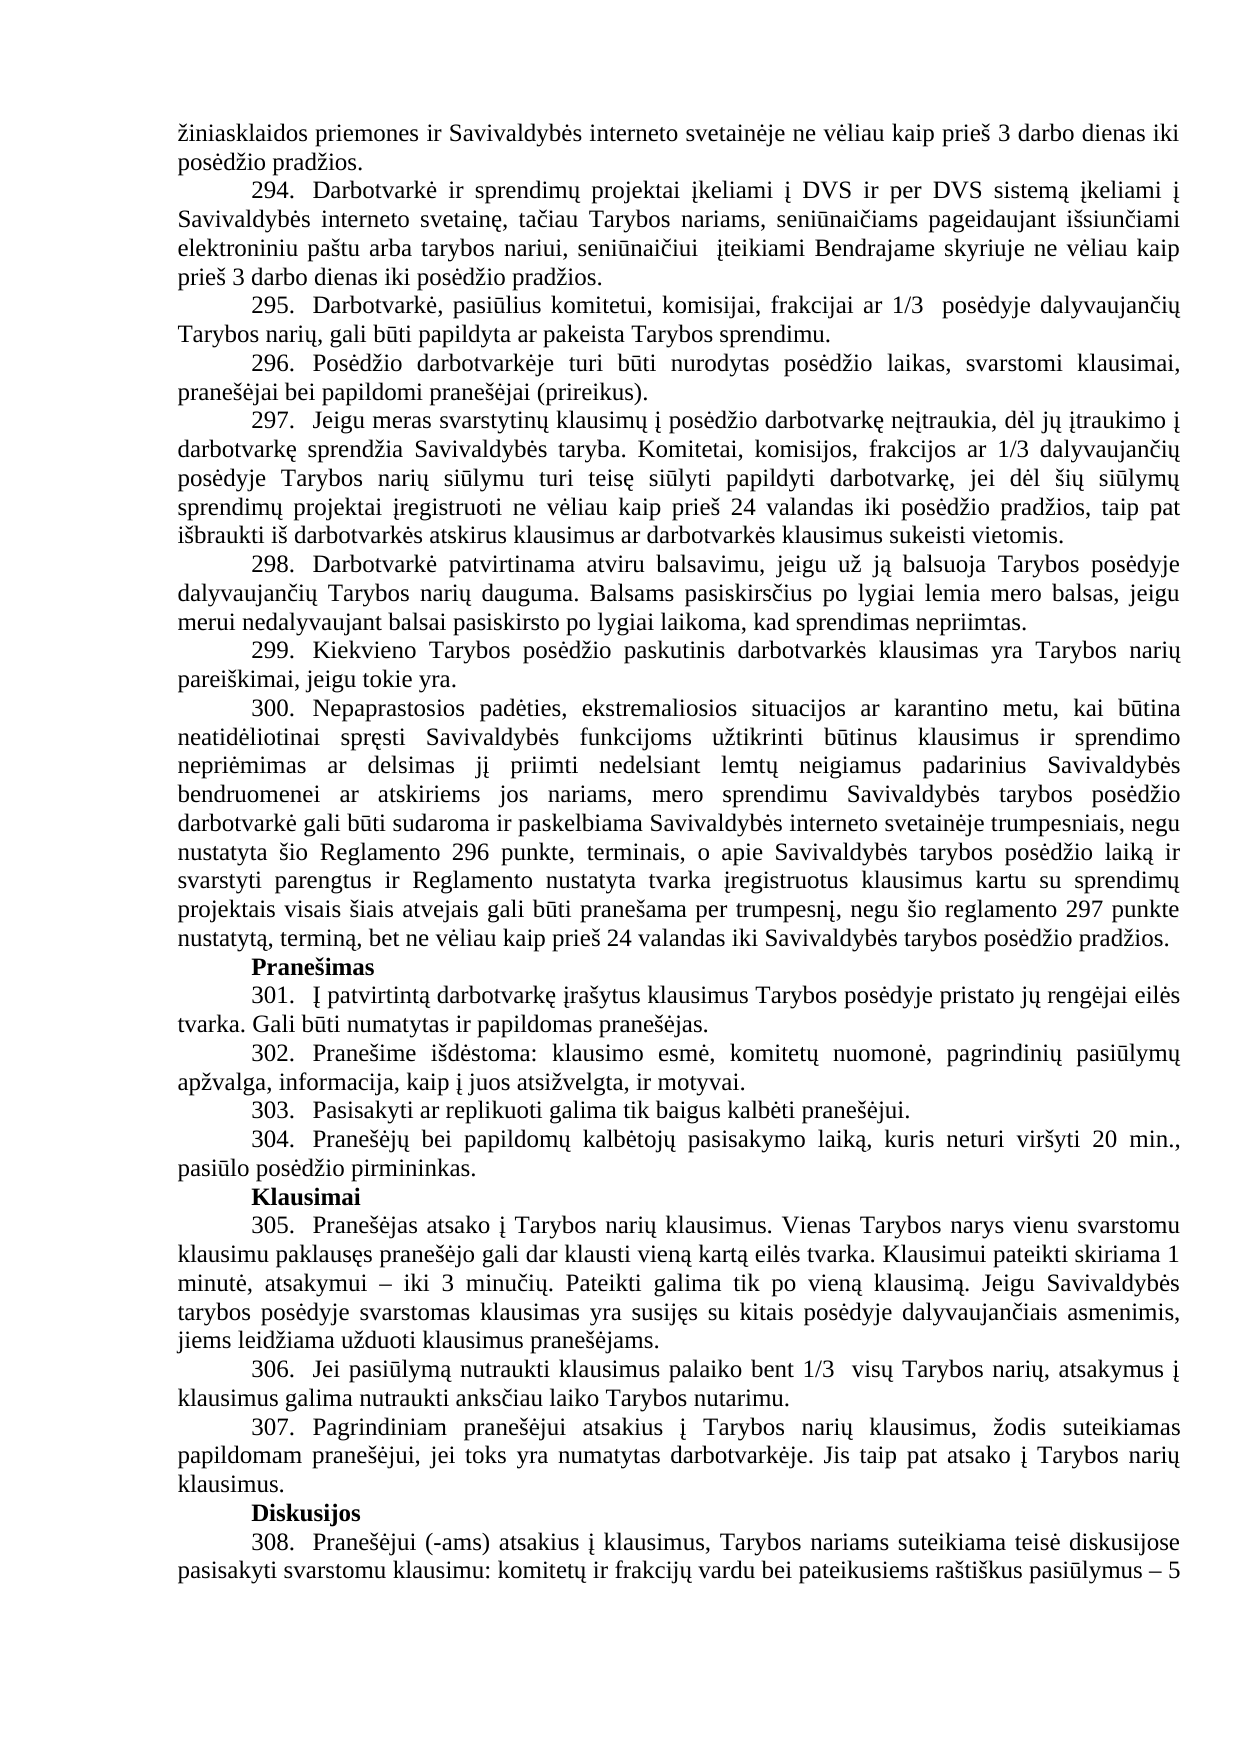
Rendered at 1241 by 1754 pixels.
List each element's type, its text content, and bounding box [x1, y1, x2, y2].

text 298. Darbotvarkė patvirtinama atviru balsavimu, jeigu už ją balsuoja Tarybos posėdyje dalyvaujančių Tarybos narių dauguma. Balsams pasiskirsčius po lygiai lemia mero balsas, jeigu merui nedalyvaujant balsai pasiskirsto po lygiai laikoma, kad sprendimas nepriimtas. [177, 549, 1181, 636]
text 304. Pranešėjų bei papildomų kalbėtojų pasisakymo laiką, kuris neturi viršyti 20 min., pasiūlo posėdžio pirmininkas. [177, 1124, 1181, 1182]
text 301. Į patvirtintą darbotvarkę įrašytus klausimus Tarybos posėdyje pristato jų rengėjai eilės tvarka. Gali būti numatytas ir papildomas pranešėjas. [177, 981, 1181, 1038]
text 303. Pasisakyti ar replikuoti galima tik baigus kalbėti pranešėjui. [177, 1096, 1181, 1124]
text 295. Darbotvarkė, pasiūlius komitetui, komisijai, frakcijai ar 1/3 posėdyje dalyvaujančių Tarybos narių, gali būti papildyta ar pakeista Tarybos sprendimu. [177, 291, 1181, 348]
text Klausimai [177, 1182, 1181, 1211]
text Pranešimas [177, 952, 1181, 981]
text 302. Pranešime išdėstoma: klausimo esmė, komitetų nuomonė, pagrindinių pasiūlymų apžvalga, informacija, kaip į juos atsižvelgta, ir motyvai. [177, 1038, 1181, 1096]
text 296. Posėdžio darbotvarkėje turi būti nurodytas posėdžio laikas, svarstomi klausimai, pranešėjai bei papildomi pranešėjai (prireikus). [177, 348, 1181, 406]
text 294. Darbotvarkė ir sprendimų projektai įkeliami į DVS ir per DVS sistemą įkeliami į Savivaldybės interneto svetainę, tačiau Tarybos nariams, seniūnaičiams pageidaujant išsiunčiami elektroniniu paštu arba tarybos nariui, seniūnaičiui įteikiami Bendrajame skyriuje ne vėliau kaip prieš 3 darbo dienas iki posėdžio pradžios. [177, 176, 1181, 291]
text 299. Kiekvieno Tarybos posėdžio paskutinis darbotvarkės klausimas yra Tarybos narių pareiškimai, jeigu tokie yra. [177, 636, 1181, 693]
text 307. Pagrindiniam pranešėjui atsakius į Tarybos narių klausimus, žodis suteikiamas papildomam pranešėjui, jei toks yra numatytas darbotvarkėje. Jis taip pat atsako į Tarybos narių klausimus. [177, 1412, 1181, 1498]
text 297. Jeigu meras svarstytinų klausimų į posėdžio darbotvarkę neįtraukia, dėl jų įtraukimo į darbotvarkę sprendžia Savivaldybės taryba. Komitetai, komisijos, frakcijos ar 1/3 dalyvaujančių posėdyje Tarybos narių siūlymu turi teisę siūlyti papildyti darbotvarkę, jei dėl šių siūlymų sprendimų projektai įregistruoti ne vėliau kaip prieš 24 valandas iki posėdžio pradžios, taip pat išbraukti iš darbotvarkės atskirus klausimus ar darbotvarkės klausimus sukeisti vietomis. [177, 406, 1181, 549]
text 306. Jei pasiūlymą nutraukti klausimus palaiko bent 1/3 visų Tarybos narių, atsakymus į klausimus galima nutraukti anksčiau laiko Tarybos nutarimu. [177, 1354, 1181, 1412]
text 305. Pranešėjas atsako į Tarybos narių klausimus. Vienas Tarybos narys vienu svarstomu klausimu paklausęs pranešėjo gali dar klausti vieną kartą eilės tvarka. Klausimui pateikti skiriama 1 minutė, atsakymui – iki 3 minučių. Pateikti galima tik po vieną klausimą. Jeigu Savivaldybės tarybos posėdyje svarstomas klausimas yra susijęs su kitais posėdyje dalyvaujančiais asmenimis, jiems leidžiama užduoti klausimus pranešėjams. [177, 1211, 1181, 1354]
text 300. Nepaprastosios padėties, ekstremaliosios situacijos ar karantino metu, kai būtina neatidėliotinai spręsti Savivaldybės funkcijoms užtikrinti būtinus klausimus ir sprendimo nepriėmimas ar delsimas jį priimti nedelsiant lemtų neigiamus padarinius Savivaldybės bendruomenei ar atskiriems jos nariams, mero sprendimu Savivaldybės tarybos posėdžio darbotvarkė gali būti sudaroma ir paskelbiama Savivaldybės interneto svetainėje trumpesniais, negu nustatyta šio Reglamento 296 punkte, terminais, o apie Savivaldybės tarybos posėdžio laiką ir svarstyti parengtus ir Reglamento nustatyta tvarka įregistruotus klausimus kartu su sprendimų projektais visais šiais atvejais gali būti pranešama per trumpesnį, negu šio reglamento 297 punkte nustatytą, terminą, bet ne vėliau kaip prieš 24 valandas iki Savivaldybės tarybos posėdžio pradžios. [177, 693, 1181, 952]
text žiniasklaidos priemones ir Savivaldybės interneto svetainėje ne vėliau kaip prieš 3 darbo dienas iki posėdžio pradžios. [177, 118, 1181, 176]
text Diskusijos [177, 1498, 1181, 1527]
text 308. Pranešėjui (-ams) atsakius į klausimus, Tarybos nariams suteikiama teisė diskusijose pasisakyti svarstomu klausimu: komitetų ir frakcijų vardu bei pateikusiems raštiškus pasiūlymus – 5 [177, 1527, 1181, 1584]
